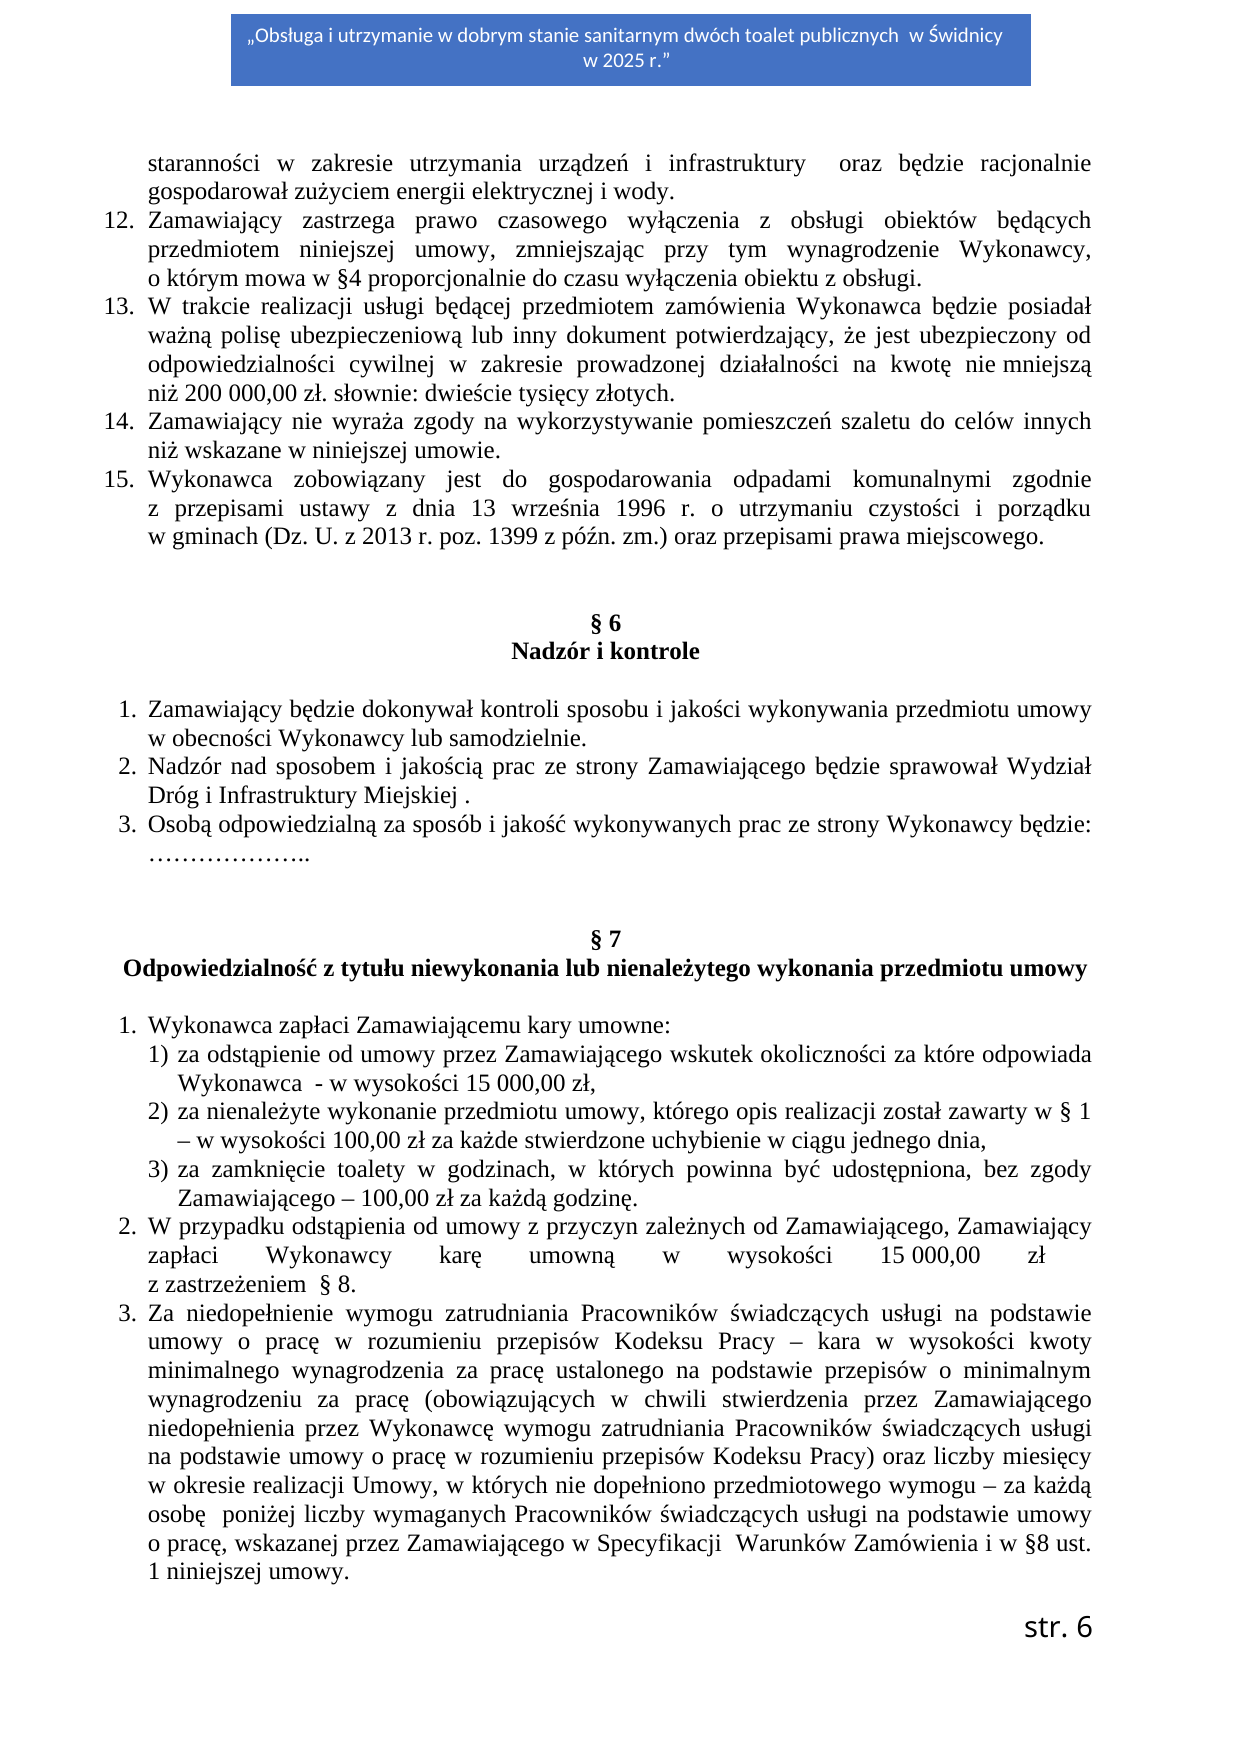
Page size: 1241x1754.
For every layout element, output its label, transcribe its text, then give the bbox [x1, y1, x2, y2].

list W przypadku odstąpienia od umowy z przyczyn zależnych od Zamawiającego, Zamawiający zapłaci Wykonawcy karę umowną w wysokości 15 000,00 zł z zastrzeżeniem § 8. [118, 1211, 1092, 1298]
list Zamawiający zastrzega prawo czasowego wyłączenia z obsługi obiektów będących przedmiotem niniejszej umowy, zmniejszając przy tym wynagrodzenie Wykonawcy, o którym mowa w §4 proporcjonalnie do czasu wyłączenia obiektu z obsługi. [103, 205, 1092, 291]
list Nadzór nad sposobem i jakością prac ze strony Zamawiającego będzie sprawował Wydział Dróg i Infrastruktury Miejskiej . [118, 751, 1092, 809]
list za nienależyte wykonanie przedmiotu umowy, którego opis realizacji został zawarty w § 1 – w wysokości 100,00 zł za każde stwierdzone uchybienie w ciągu jednego dnia, [148, 1096, 1092, 1154]
text Odpowiedzialność z tytułu niewykonania lub nienależytego wykonania przedmiotu umowy [118, 953, 1092, 981]
list staranności w zakresie utrzymania urządzeń i infrastruktury oraz będzie racjonalnie gospodarował zużyciem energii elektrycznej i wody. [103, 148, 1092, 205]
list Zamawiający nie wyraża zgody na wykorzystywanie pomieszczeń szaletu do celów innych niż wskazane w niniejszej umowie. [103, 406, 1092, 464]
list Wykonawca zobowiązany jest do gospodarowania odpadami komunalnymi zgodnie z przepisami ustawy z dnia 13 września 1996 r. o utrzymaniu czystości i porządku w gminach (Dz. U. z 2013 r. poz. 1399 z późn. zm.) oraz przepisami prawa miejscowego. [103, 464, 1092, 550]
list Osobą odpowiedzialną za sposób i jakość wykonywanych prac ze strony Wykonawcy będzie: ……………….. [118, 809, 1092, 866]
list za odstąpienie od umowy przez Zamawiającego wskutek okoliczności za które odpowiada Wykonawca - w wysokości 15 000,00 zł, [148, 1039, 1092, 1096]
list Za niedopełnienie wymogu zatrudniania Pracowników świadczących usługi na podstawie umowy o pracę w rozumieniu przepisów Kodeksu Pracy – kara w wysokości kwoty minimalnego wynagrodzenia za pracę ustalonego na podstawie przepisów o minimalnym wynagrodzeniu za pracę (obowiązujących w chwili stwierdzenia przez Zamawiającego niedopełnienia przez Wykonawcę wymogu zatrudniania Pracowników świadczących usługi na podstawie umowy o pracę w rozumieniu przepisów Kodeksu Pracy) oraz liczby miesięcy w okresie realizacji Umowy, w których nie dopełniono przedmiotowego wymogu – za każdą osobę poniżej liczby wymaganych Pracowników świadczących usługi na podstawie umowy o pracę, wskazanej przez Zamawiającego w Specyfikacji Warunków Zamówienia i w §8 ust. 1 niniejszej umowy. [118, 1298, 1092, 1585]
text § 7 [118, 924, 1092, 953]
list Wykonawca zapłaci Zamawiającemu kary umowne: [118, 1010, 1092, 1039]
list za zamknięcie toalety w godzinach, w których powinna być udostępniona, bez zgody Zamawiającego – 100,00 zł za każdą godzinę. [148, 1154, 1092, 1211]
list Zamawiający będzie dokonywał kontroli sposobu i jakości wykonywania przedmiotu umowy w obecności Wykonawcy lub samodzielnie. [118, 694, 1092, 751]
text § 6 [118, 608, 1092, 636]
list W trakcie realizacji usługi będącej przedmiotem zamówienia Wykonawca będzie posiadał ważną polisę ubezpieczeniową lub inny dokument potwierdzający, że jest ubezpieczony od odpowiedzialności cywilnej w zakresie prowadzonej działalności na kwotę nie mniejszą niż 200 000,00 zł. słownie: dwieście tysięcy złotych. [103, 291, 1092, 406]
text Nadzór i kontrole [118, 636, 1092, 665]
